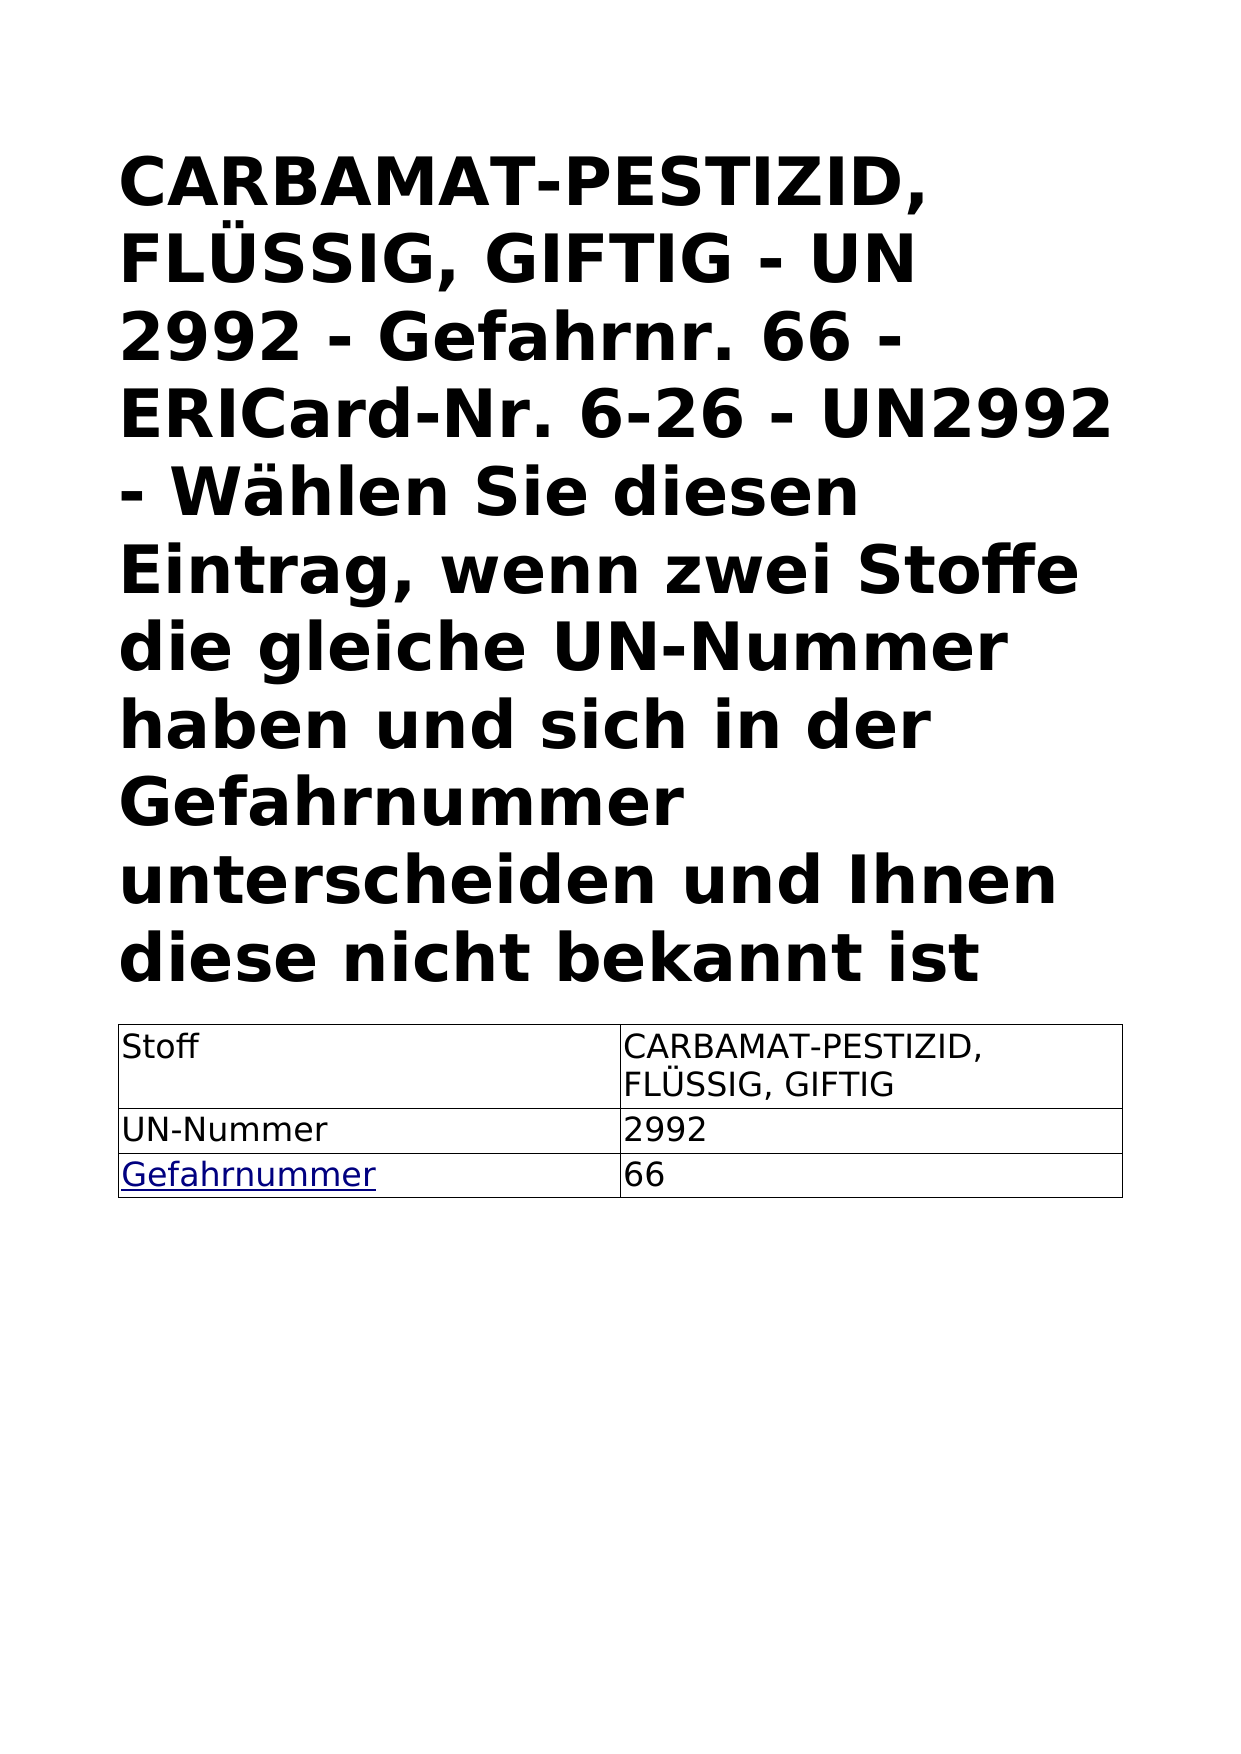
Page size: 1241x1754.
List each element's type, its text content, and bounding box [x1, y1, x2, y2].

table_cell 2992 [621, 1109, 1122, 1152]
table_cell 66 [621, 1154, 1122, 1197]
subtitle CARBAMAT-PESTIZID, FLÜSSIG, GIFTIG - UN 2992 - Gefahrnr. 66 - ERICard-Nr. 6-26 - UN2992 - Wählen Sie diesen Eintrag, wenn zwei Stoffe die gleiche UN-Nummer haben und sich in der Gefahrnummer unterscheiden und Ihnen diese nicht bekannt ist [118, 143, 1122, 997]
table_header Stoff [119, 1025, 620, 1108]
table_cell Gefahrnummer [119, 1154, 620, 1197]
table_header CARBAMAT-PESTIZID, FLÜSSIG, GIFTIG [621, 1025, 1122, 1108]
table_cell UN-Nummer [119, 1109, 620, 1152]
